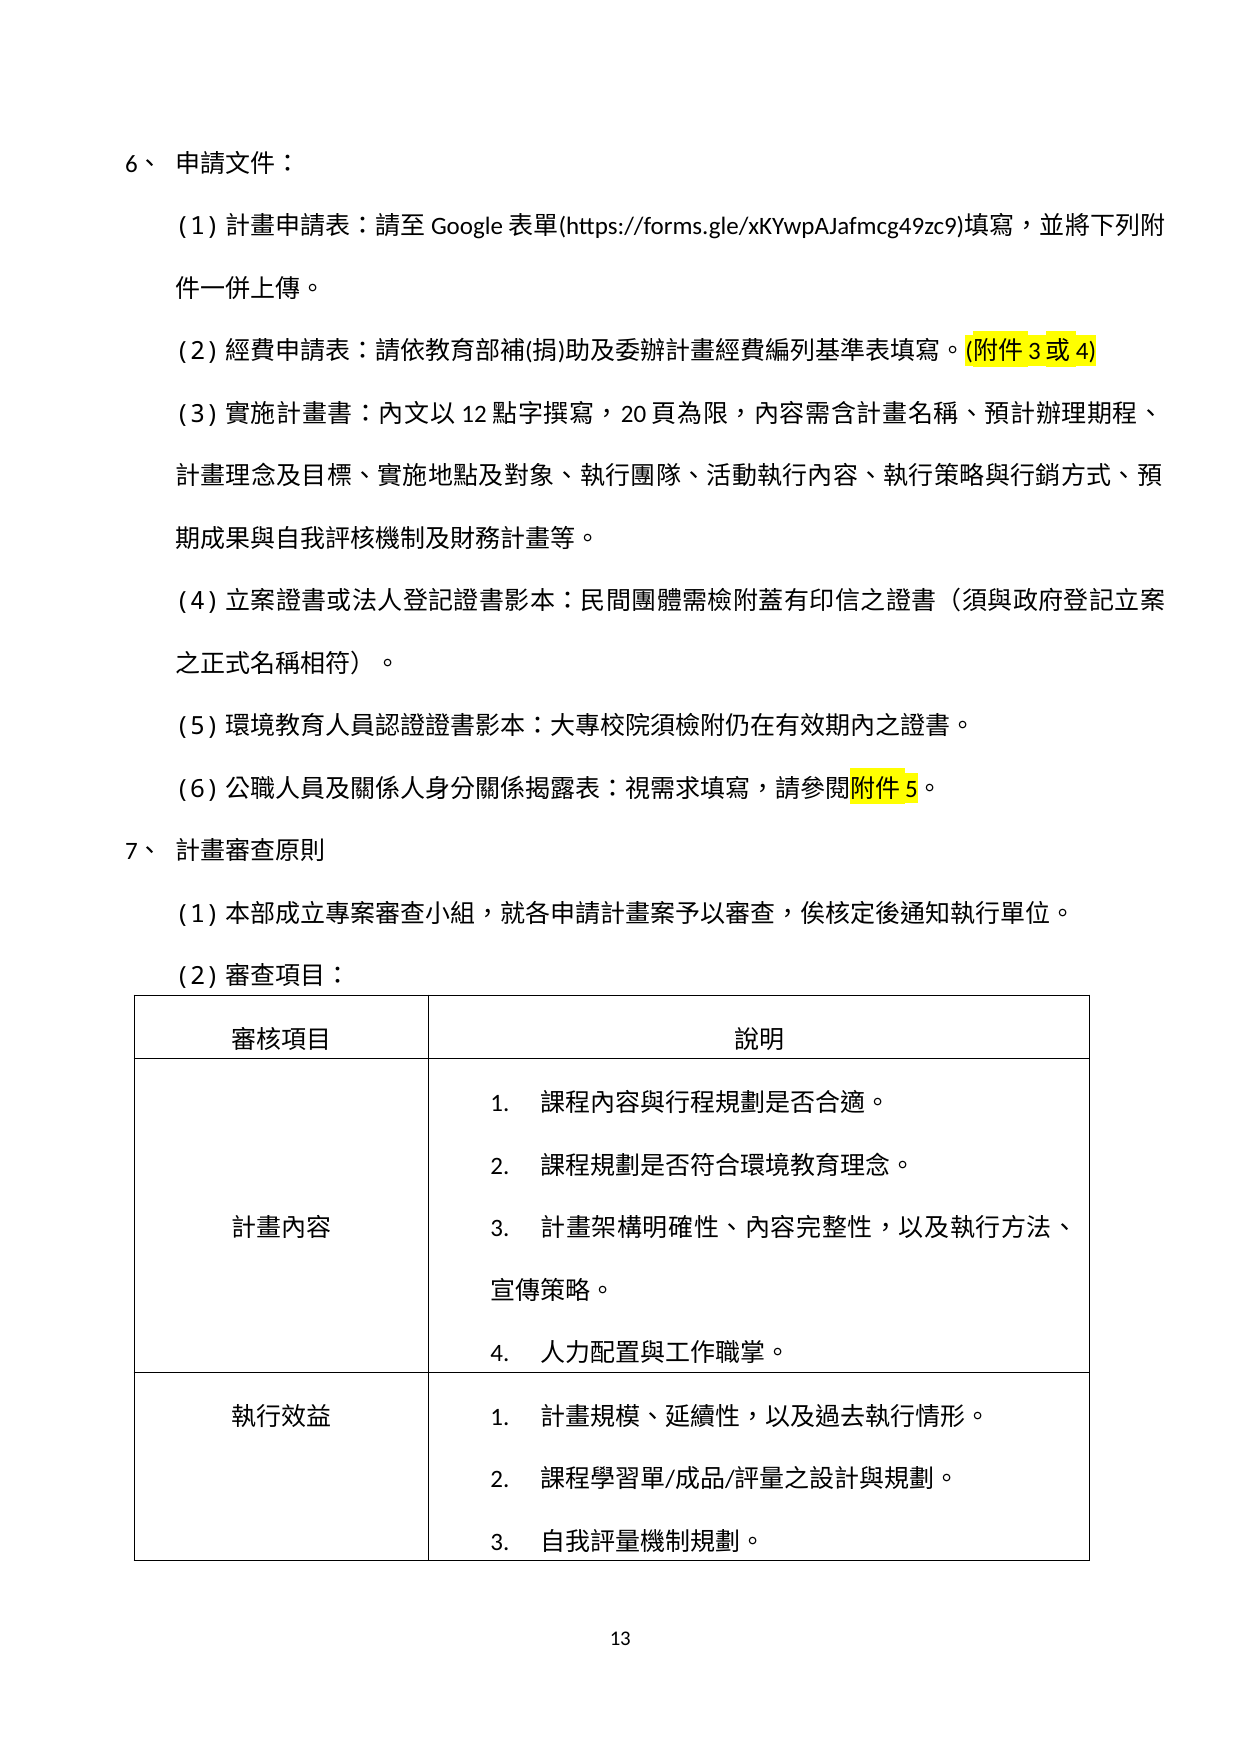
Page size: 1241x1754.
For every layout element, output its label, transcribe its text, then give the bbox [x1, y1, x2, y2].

list 本部成立專案審查小組，就各申請計畫案予以審查，俟核定後通知執行單位。 [175, 869, 1165, 932]
table_header 審核項目 [135, 996, 428, 1058]
list 經費申請表：請依教育部補(捐)助及委辦計畫經費編列基準表填寫。(附件3或4) [175, 307, 1165, 369]
table_header 說明 [429, 996, 1089, 1058]
table_cell 課程內容與行程規劃是否合適。 課程規劃是否符合環境教育理念。 計畫架構明確性、內容完整性，以及執行方法、宣傳策略。 人力配置與工作職掌。 [429, 1059, 1089, 1372]
table_cell 執行效益 [135, 1373, 428, 1560]
table_cell 計畫規模、延續性，以及過去執行情形。 課程學習單/成品/評量之設計與規劃。 自我評量機制規劃。 預期產出成果。 租車費補助原則與規劃。 [429, 1373, 1089, 1560]
list 審查項目： [175, 932, 1165, 994]
list 實施計畫書：內文以12點字撰寫，20頁為限，內容需含計畫名稱、預計辦理期程、計畫理念及目標、實施地點及對象、執行團隊、活動執行內容、執行策略與行銷方式、預期成果與自我評核機制及財務計畫等。 [175, 369, 1165, 557]
list 公職人員及關係人身分關係揭露表：視需求填寫，請參閱附件5。 [175, 744, 1165, 807]
list 申請文件： [125, 119, 1165, 182]
table_cell 計畫內容 [135, 1059, 428, 1372]
list 環境教育人員認證證書影本：大專校院須檢附仍在有效期內之證書。 [175, 682, 1165, 744]
list 計畫審查原則 [125, 807, 1165, 869]
list 計畫申請表：請至Google表單(https://forms.gle/xKYwpAJafmcg49zc9)填寫，並將下列附件一併上傳。 [175, 182, 1165, 307]
list 立案證書或法人登記證書影本：民間團體需檢附蓋有印信之證書（須與政府登記立案之正式名稱相符）。 [175, 557, 1165, 682]
